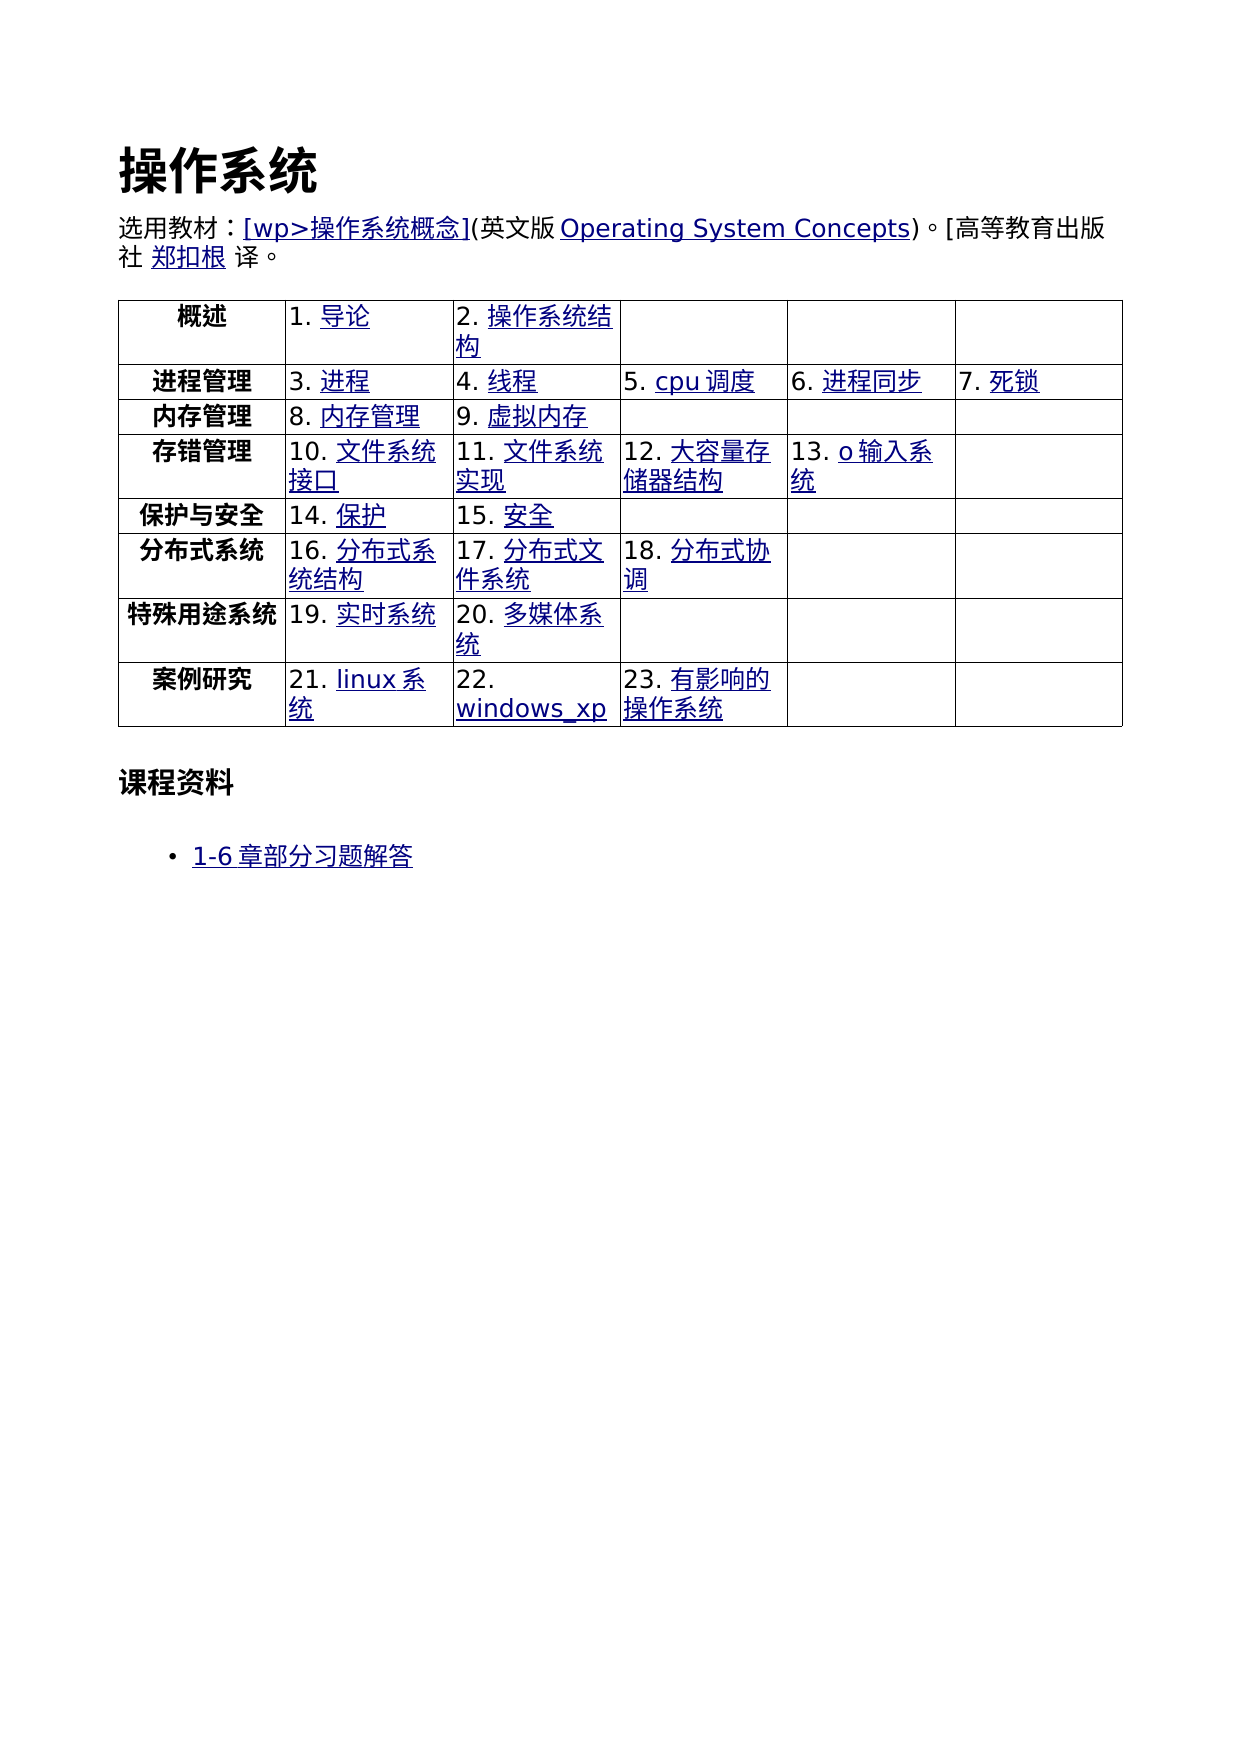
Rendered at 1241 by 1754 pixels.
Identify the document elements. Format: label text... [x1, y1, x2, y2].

table_cell [788, 534, 955, 598]
table_cell 12. 大容量存储器结构 [621, 435, 787, 498]
table_cell 3. 进程 [286, 365, 453, 399]
table_cell 14. 保护 [286, 499, 453, 533]
table_cell 15. 安全 [454, 499, 620, 533]
table_cell 18. 分布式协调 [621, 534, 787, 598]
table_cell [788, 663, 955, 726]
subtitle 课程资料 [118, 766, 1122, 800]
table_cell [956, 663, 1122, 726]
table_cell 19. 实时系统 [286, 599, 453, 662]
table_cell 5. cpu调度 [621, 365, 787, 399]
table_cell [621, 400, 787, 434]
table_cell 4. 线程 [454, 365, 620, 399]
table_cell 16. 分布式系统结构 [286, 534, 453, 598]
table_cell [621, 499, 787, 533]
table_cell 案例研究 [119, 663, 285, 726]
table_cell 内存管理 [119, 400, 285, 434]
table_cell 存错管理 [119, 435, 285, 498]
table_cell [956, 599, 1122, 662]
table_cell [956, 499, 1122, 533]
table_header [621, 301, 787, 364]
table_cell 进程管理 [119, 365, 285, 399]
subtitle 操作系统 [118, 143, 1122, 201]
table_cell 10. 文件系统接口 [286, 435, 453, 498]
table_cell 11. 文件系统实现 [454, 435, 620, 498]
table_cell 20. 多媒体系统 [454, 599, 620, 662]
table_header [956, 301, 1122, 364]
table_cell 23. 有影响的操作系统 [621, 663, 787, 726]
table_cell [956, 435, 1122, 498]
text 选用教材：[wp>操作系统概念](英文版Operating System Concepts)。[高等教育出版社 郑扣根 译。 [118, 214, 1122, 272]
table_cell 6. 进程同步 [788, 365, 955, 399]
table_header 1. 导论 [286, 301, 453, 364]
table_cell 9. 虚拟内存 [454, 400, 620, 434]
table_header [788, 301, 955, 364]
table_cell 分布式系统 [119, 534, 285, 598]
table_cell [788, 400, 955, 434]
table_cell [956, 400, 1122, 434]
table_cell 保护与安全 [119, 499, 285, 533]
table_cell [788, 599, 955, 662]
table_header 2. 操作系统结构 [454, 301, 620, 364]
table_cell 21. linux系统 [286, 663, 453, 726]
table_header 概述 [119, 301, 285, 364]
table_cell 22. windows_xp [454, 663, 620, 726]
table_cell [956, 534, 1122, 598]
table_cell 17. 分布式文件系统 [454, 534, 620, 598]
table_cell [621, 599, 787, 662]
table_cell 13. o输入系统 [788, 435, 955, 498]
table_cell 特殊用途系统 [119, 599, 285, 662]
table_cell [788, 499, 955, 533]
list 1-6章部分习题解答 [177, 842, 1122, 871]
table_cell 7. 死锁 [956, 365, 1122, 399]
table_cell 8. 内存管理 [286, 400, 453, 434]
